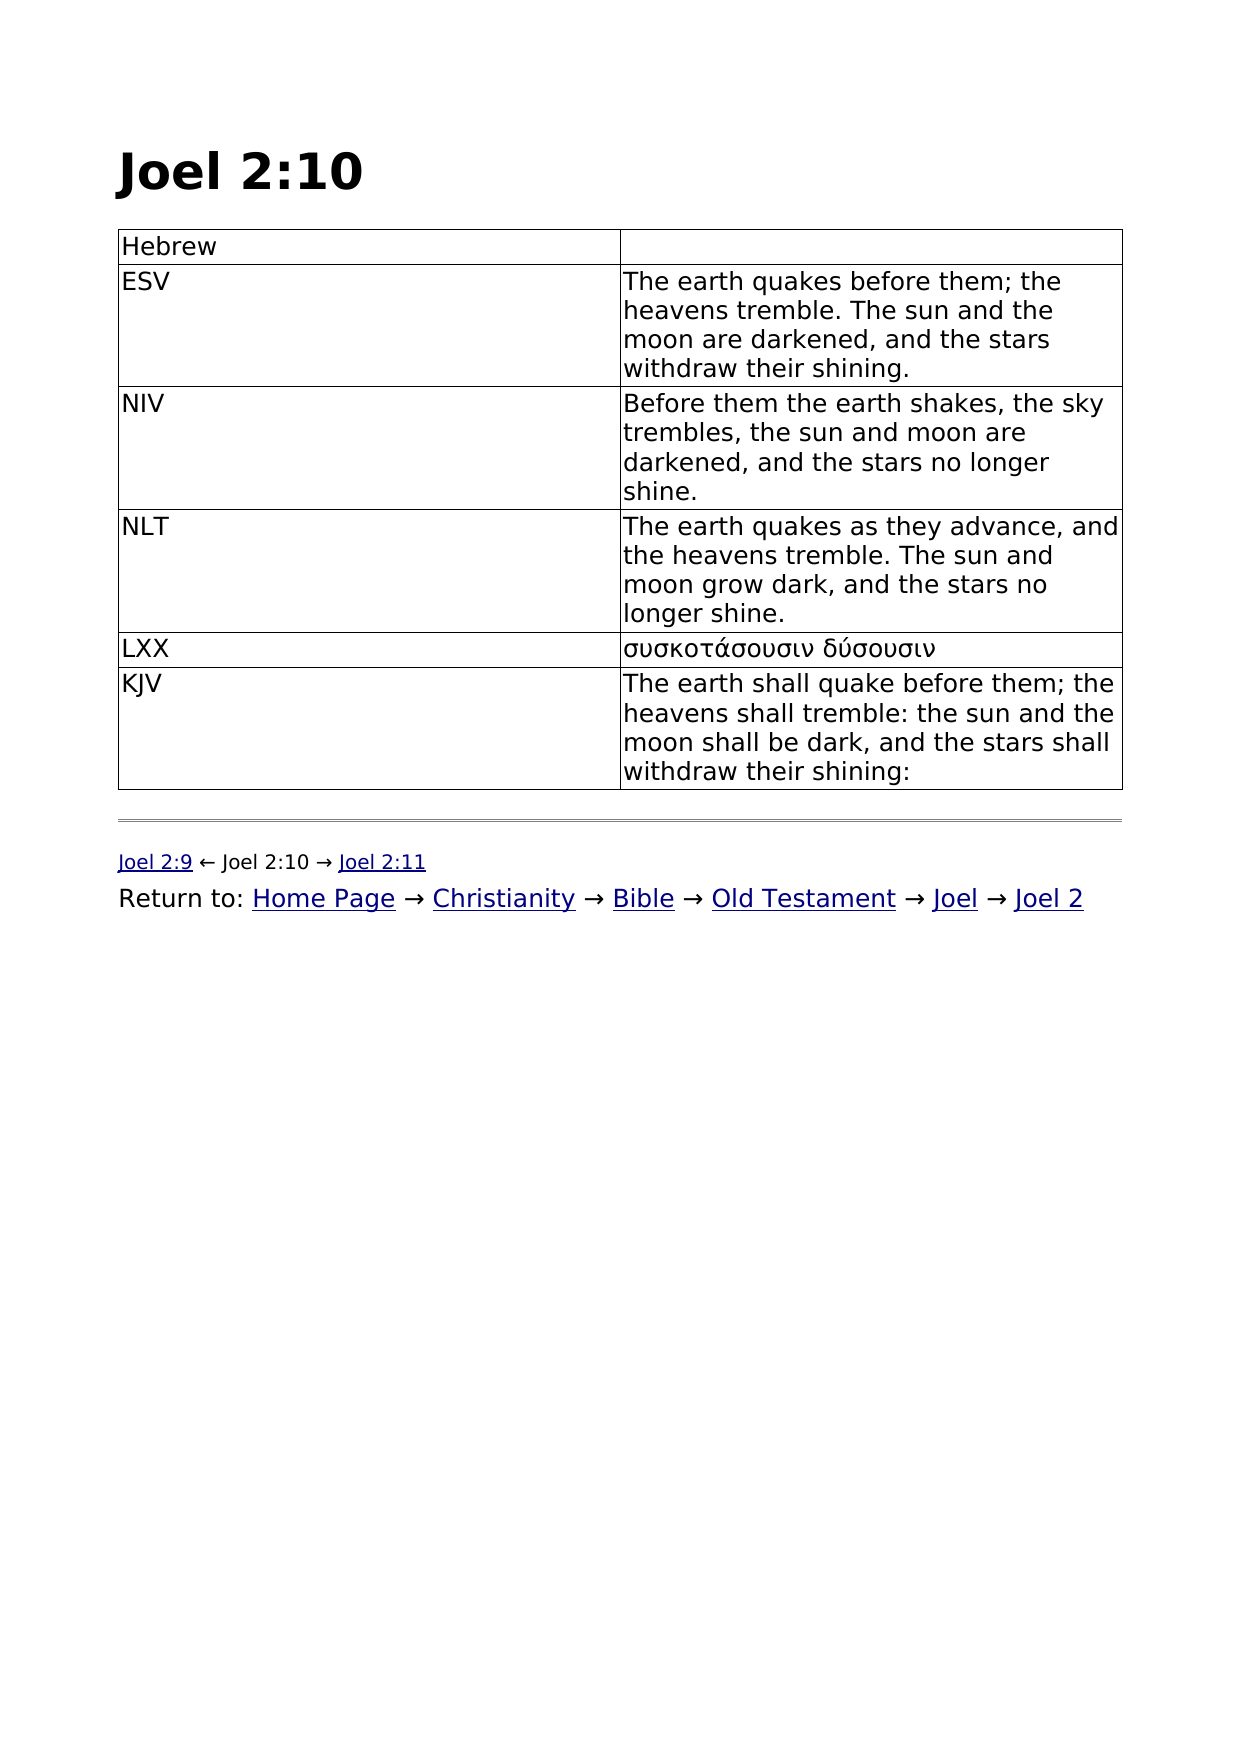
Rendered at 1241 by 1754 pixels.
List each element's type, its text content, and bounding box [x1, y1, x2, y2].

table_header [621, 230, 1122, 264]
text Joel 2:9 ← Joel 2:10 → Joel 2:11 [118, 851, 1122, 884]
table_cell The earth quakes before them; the heavens tremble. The sun and the moon are darkened, and the stars withdraw their shining. [621, 265, 1122, 386]
table_cell The earth quakes as they advance, and the heavens tremble. The sun and moon grow dark, and the stars no longer shine. [621, 510, 1122, 632]
subtitle Joel 2:10 [118, 143, 1122, 201]
table_cell The earth shall quake before them; the heavens shall tremble: the sun and the moon shall be dark, and the stars shall withdraw their shining: [621, 668, 1122, 789]
table_cell NIV [119, 387, 620, 509]
table_cell NLT [119, 510, 620, 632]
table_cell Before them the earth shakes, the sky trembles, the sun and moon are darkened, and the stars no longer shine. [621, 387, 1122, 509]
table_cell ESV [119, 265, 620, 386]
table_header Hebrew [119, 230, 620, 264]
table_cell KJV [119, 668, 620, 789]
text Return to: Home Page → Christianity → Bible → Old Testament → Joel → Joel 2 [118, 884, 1122, 914]
table_cell LXX [119, 633, 620, 667]
table_cell συσκοτάσουσιν δύσουσιν [621, 633, 1122, 667]
